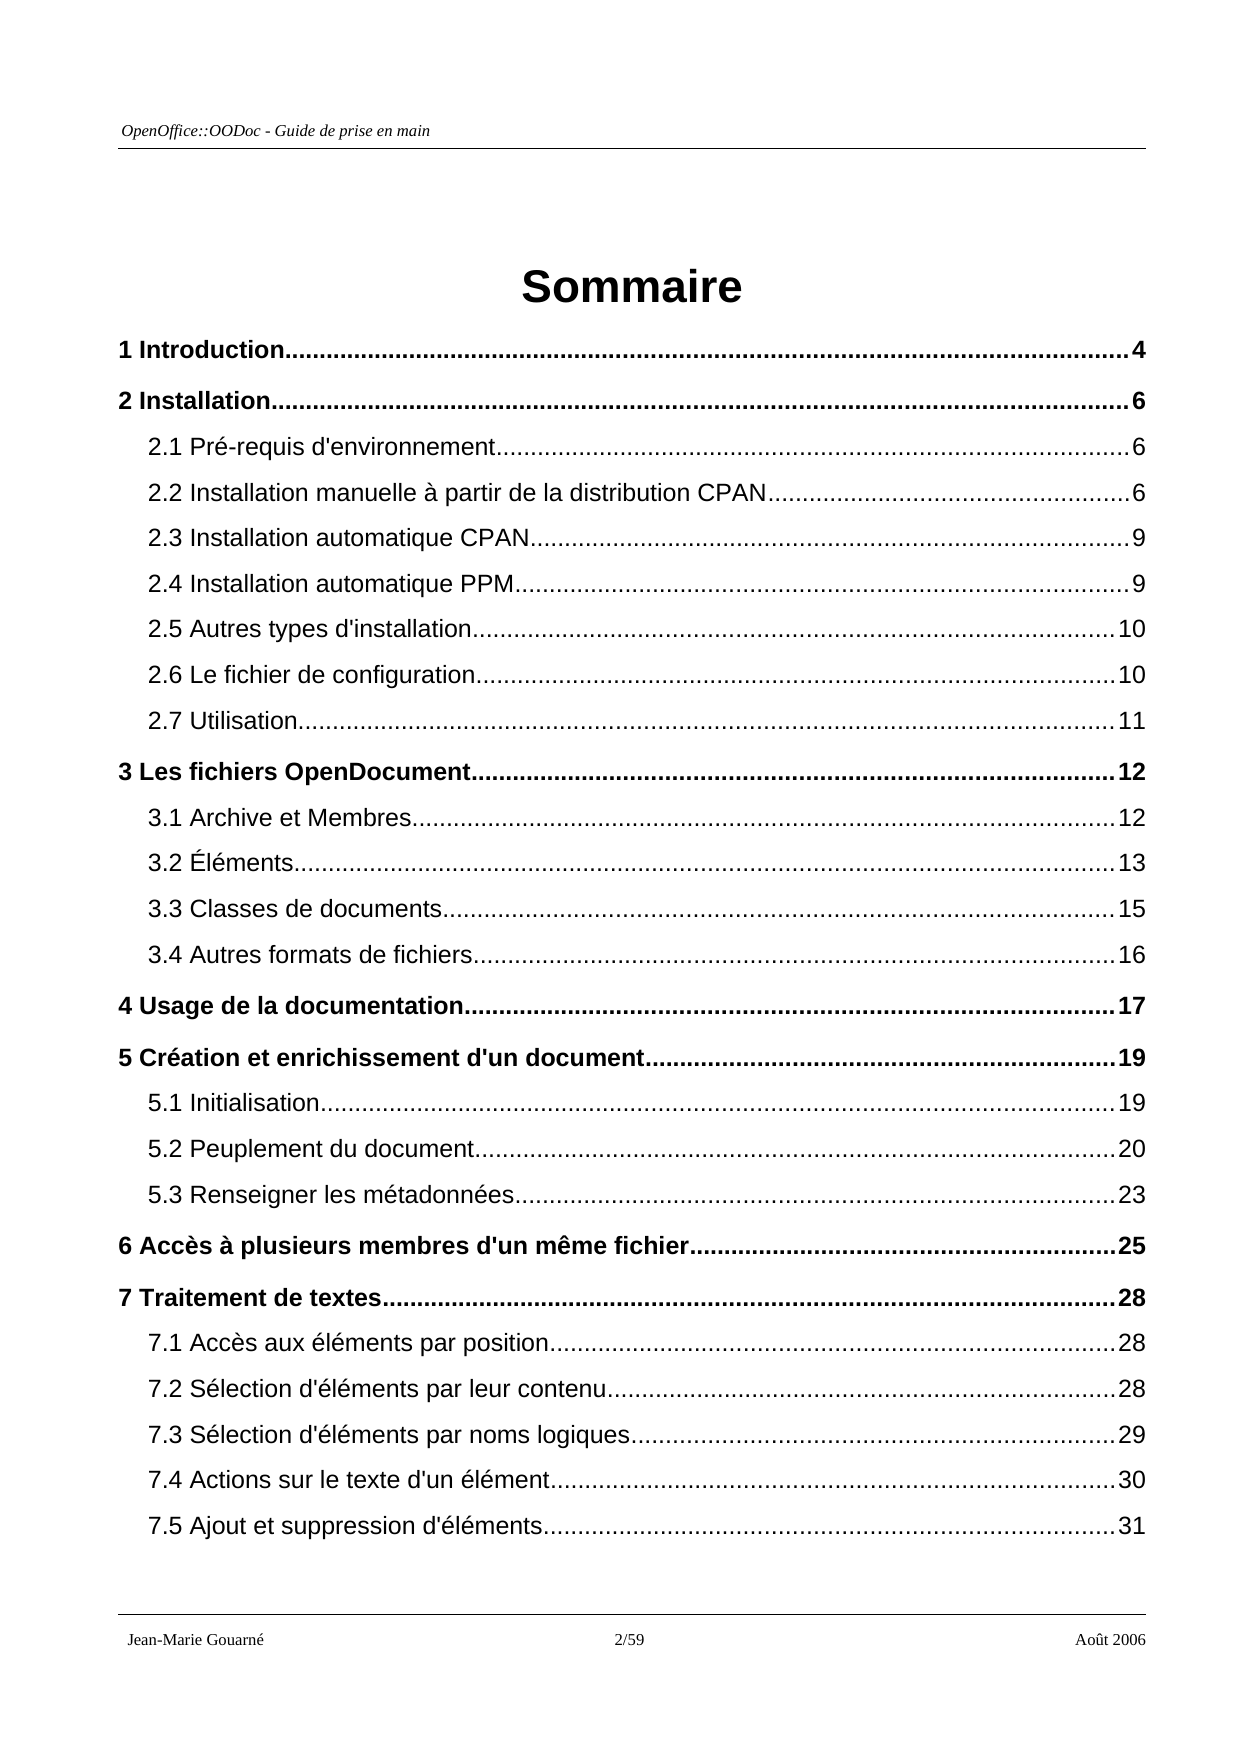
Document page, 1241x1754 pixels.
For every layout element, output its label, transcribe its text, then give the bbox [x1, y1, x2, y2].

text 2.2 Installation manuelle à partir de la distribution CPAN 6 [148, 478, 1146, 506]
text 3 Les fichiers OpenDocument 12 [118, 758, 1146, 786]
text 6 Accès à plusieurs membres d'un même fichier 25 [118, 1232, 1146, 1260]
text 3.4 Autres formats de fichiers 16 [148, 941, 1146, 968]
text 7.4 Actions sur le texte d'un élément 30 [148, 1466, 1146, 1494]
text 2.6 Le fichier de configuration 10 [148, 661, 1146, 689]
text Sommaire [118, 261, 1146, 312]
text 3.1 Archive et Membres 12 [148, 804, 1146, 832]
text 1 Introduction 4 [118, 336, 1146, 363]
text 7.1 Accès aux éléments par position 28 [148, 1329, 1146, 1357]
text 2.3 Installation automatique CPAN 9 [148, 524, 1146, 552]
text 2 Installation 6 [118, 387, 1146, 415]
text 5 Création et enrichissement d'un document 19 [118, 1044, 1146, 1072]
text 3.3 Classes de documents 15 [148, 895, 1146, 923]
text 7.2 Sélection d'éléments par leur contenu 28 [148, 1375, 1146, 1403]
text 2.1 Pré-requis d'environnement 6 [148, 433, 1146, 461]
text 2.4 Installation automatique PPM 9 [148, 569, 1146, 597]
text 7.5 Ajout et suppression d'éléments 31 [148, 1512, 1146, 1540]
text 2.5 Autres types d'installation 10 [148, 615, 1146, 643]
text 4 Usage de la documentation 17 [118, 992, 1146, 1020]
text 2.7 Utilisation 11 [148, 706, 1146, 734]
text 5.3 Renseigner les métadonnées 23 [148, 1181, 1146, 1208]
text 5.2 Peuplement du document 20 [148, 1135, 1146, 1163]
text 3.2 Éléments 13 [148, 849, 1146, 877]
text 7.3 Sélection d'éléments par noms logiques 29 [148, 1421, 1146, 1448]
text 7 Traitement de textes 28 [118, 1284, 1146, 1312]
text 5.1 Initialisation 19 [148, 1089, 1146, 1117]
